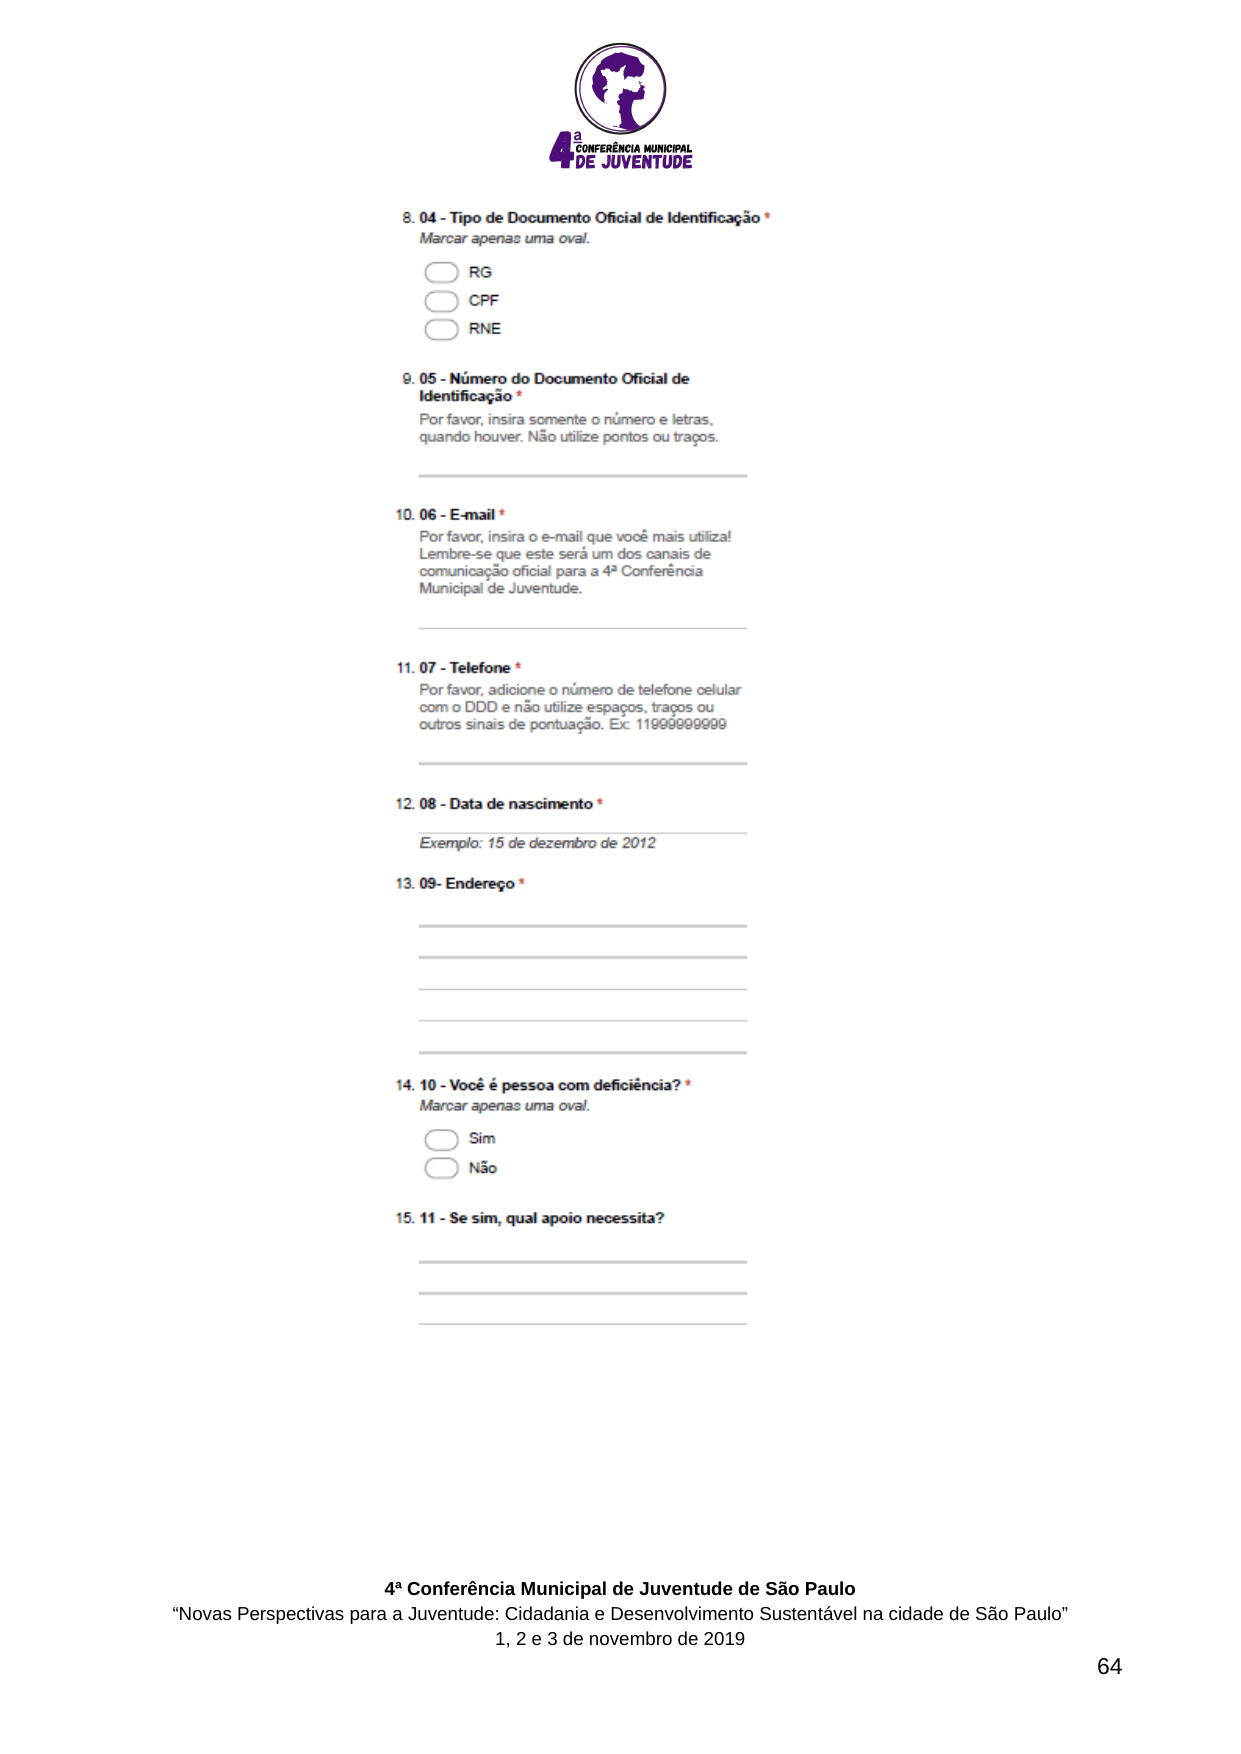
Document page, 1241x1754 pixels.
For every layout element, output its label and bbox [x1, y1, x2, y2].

picture [394, 206, 846, 1325]
picture [545, 29, 696, 180]
